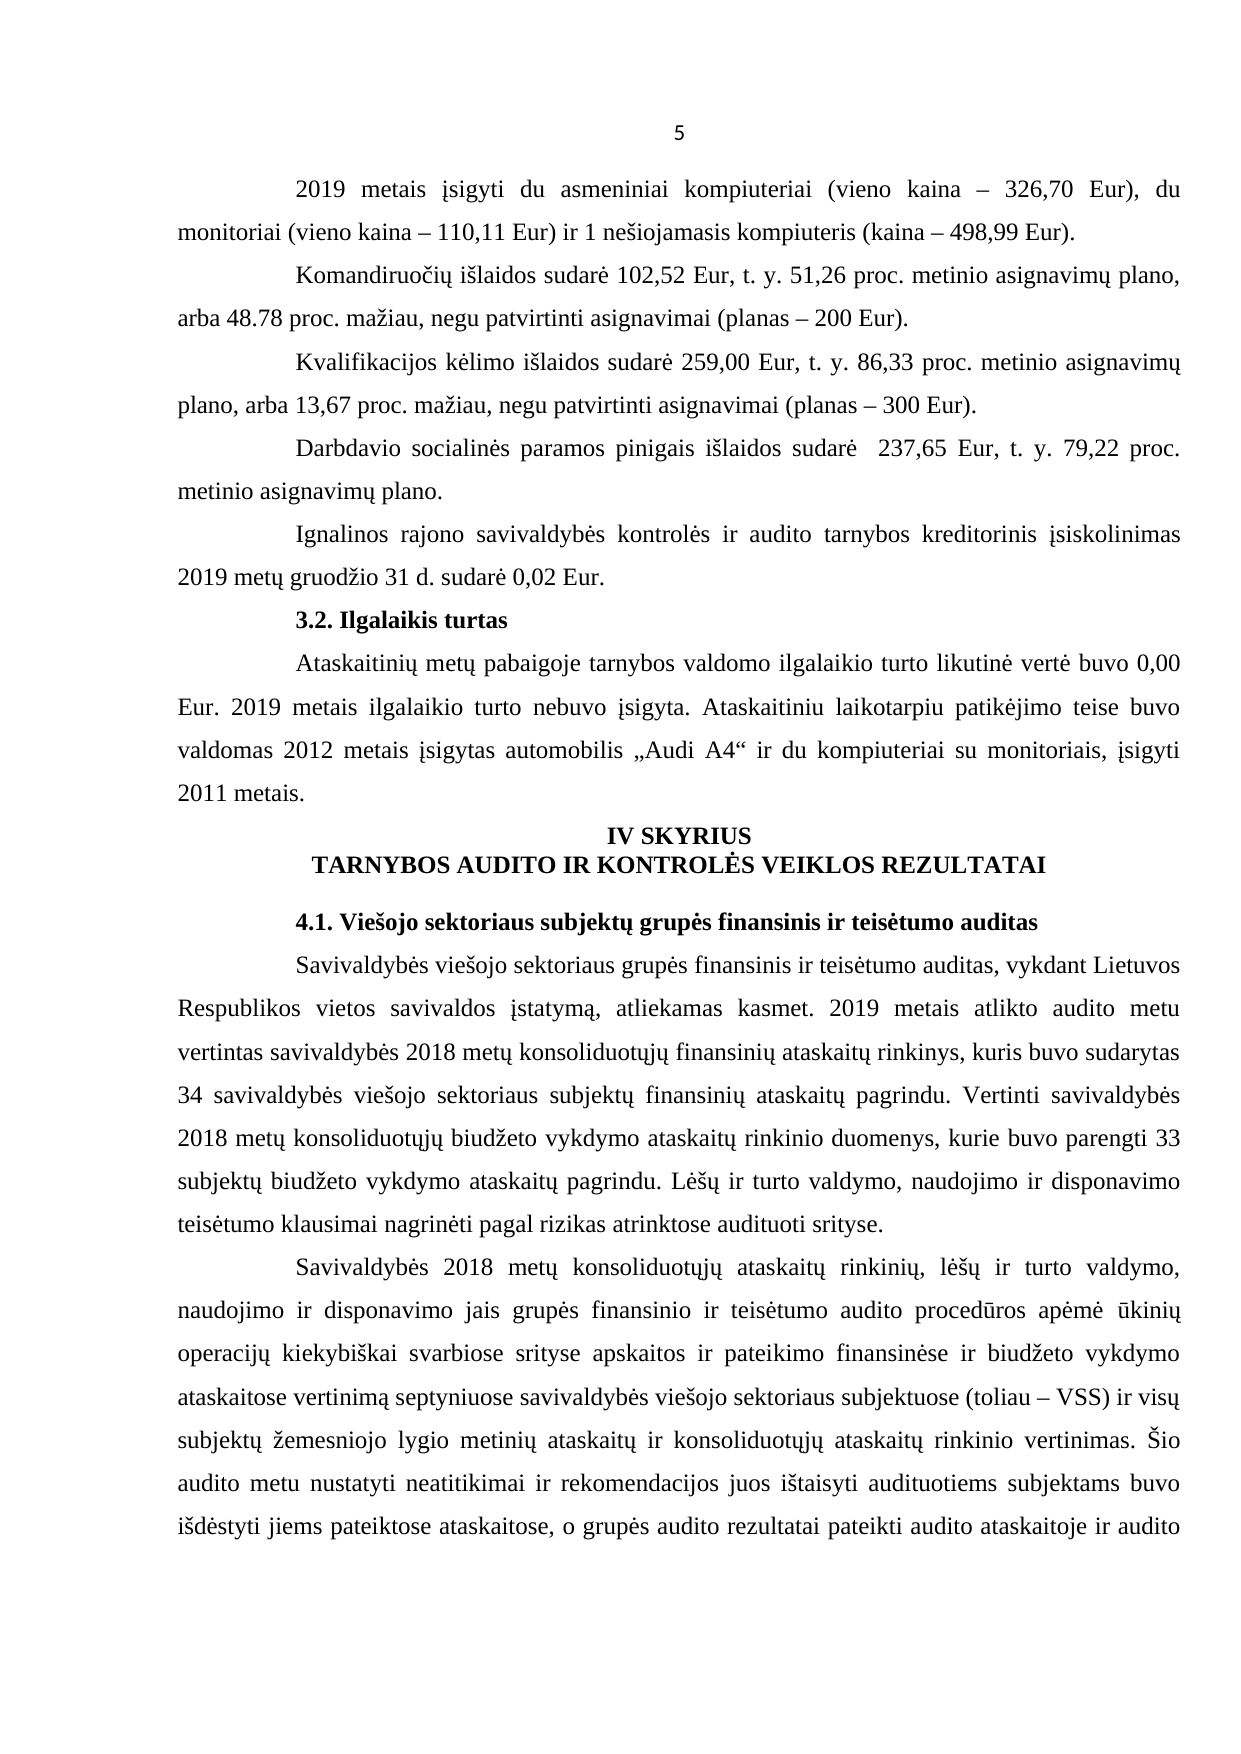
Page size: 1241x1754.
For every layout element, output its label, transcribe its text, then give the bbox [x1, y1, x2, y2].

text Savivaldybės 2018 metų konsoliduotųjų ataskaitų rinkinių, lėšų ir turto valdymo, naudojimo ir disponavimo jais grupės finansinio ir teisėtumo audito procedūros apėmė ūkinių operacijų kiekybiškai svarbiose srityse apskaitos ir pateikimo finansinėse ir biudžeto vykdymo ataskaitose vertinimą septyniuose savivaldybės viešojo sektoriaus subjektuose (toliau – VSS) ir visų subjektų žemesniojo lygio metinių ataskaitų ir konsoliduotųjų ataskaitų rinkinio vertinimas. Šio audito metu nustatyti neatitikimai ir rekomendacijos juos ištaisyti audituotiems subjektams buvo išdėstyti jiems pateiktose ataskaitose, o grupės audito rezultatai pateikti audito ataskaitoje ir audito [177, 1252, 1181, 1540]
text 3.2. Ilgalaikis turtas [177, 605, 1181, 634]
text Komandiruočių išlaidos sudarė 102,52 Eur, t. y. 51,26 proc. metinio asignavimų plano, arba 48.78 proc. mažiau, negu patvirtinti asignavimai (planas – 200 Eur). [177, 260, 1181, 332]
text 2019 metais įsigyti du asmeniniai kompiuteriai (vieno kaina – 326,70 Eur), du monitoriai (vieno kaina – 110,11 Eur) ir 1 nešiojamasis kompiuteris (kaina – 498,99 Eur). [177, 174, 1181, 246]
text TARNYBOS AUDITO IR KONTROLĖS VEIKLOS REZULTATAI [177, 850, 1181, 878]
text Ataskaitinių metų pabaigoje tarnybos valdomo ilgalaikio turto likutinė vertė buvo 0,00 Eur. 2019 metais ilgalaikio turto nebuvo įsigyta. Ataskaitiniu laikotarpiu patikėjimo teise buvo valdomas 2012 metais įsigytas automobilis „Audi A4“ ir du kompiuteriai su monitoriais, įsigyti 2011 metais. [177, 648, 1181, 807]
text Savivaldybės viešojo sektoriaus grupės finansinis ir teisėtumo auditas, vykdant Lietuvos Respublikos vietos savivaldos įstatymą, atliekamas kasmet. 2019 metais atlikto audito metu vertintas savivaldybės 2018 metų konsoliduotųjų finansinių ataskaitų rinkinys, kuris buvo sudarytas 34 savivaldybės viešojo sektoriaus subjektų finansinių ataskaitų pagrindu. Vertinti savivaldybės 2018 metų konsoliduotųjų biudžeto vykdymo ataskaitų rinkinio duomenys, kurie buvo parengti 33 subjektų biudžeto vykdymo ataskaitų pagrindu. Lėšų ir turto valdymo, naudojimo ir disponavimo teisėtumo klausimai nagrinėti pagal rizikas atrinktose audituoti srityse. [177, 950, 1181, 1238]
text 4.1. Viešojo sektoriaus subjektų grupės finansinis ir teisėtumo auditas [177, 907, 1181, 936]
text Darbdavio socialinės paramos pinigais išlaidos sudarė 237,65 Eur, t. y. 79,22 proc. metinio asignavimų plano. [177, 433, 1181, 505]
text Ignalinos rajono savivaldybės kontrolės ir audito tarnybos kreditorinis įsiskolinimas 2019 metų gruodžio 31 d. sudarė 0,02 Eur. [177, 519, 1181, 591]
text IV SKYRIUS [177, 821, 1181, 850]
text Kvalifikacijos kėlimo išlaidos sudarė 259,00 Eur, t. y. 86,33 proc. metinio asignavimų plano, arba 13,67 proc. mažiau, negu patvirtinti asignavimai (planas – 300 Eur). [177, 347, 1181, 418]
